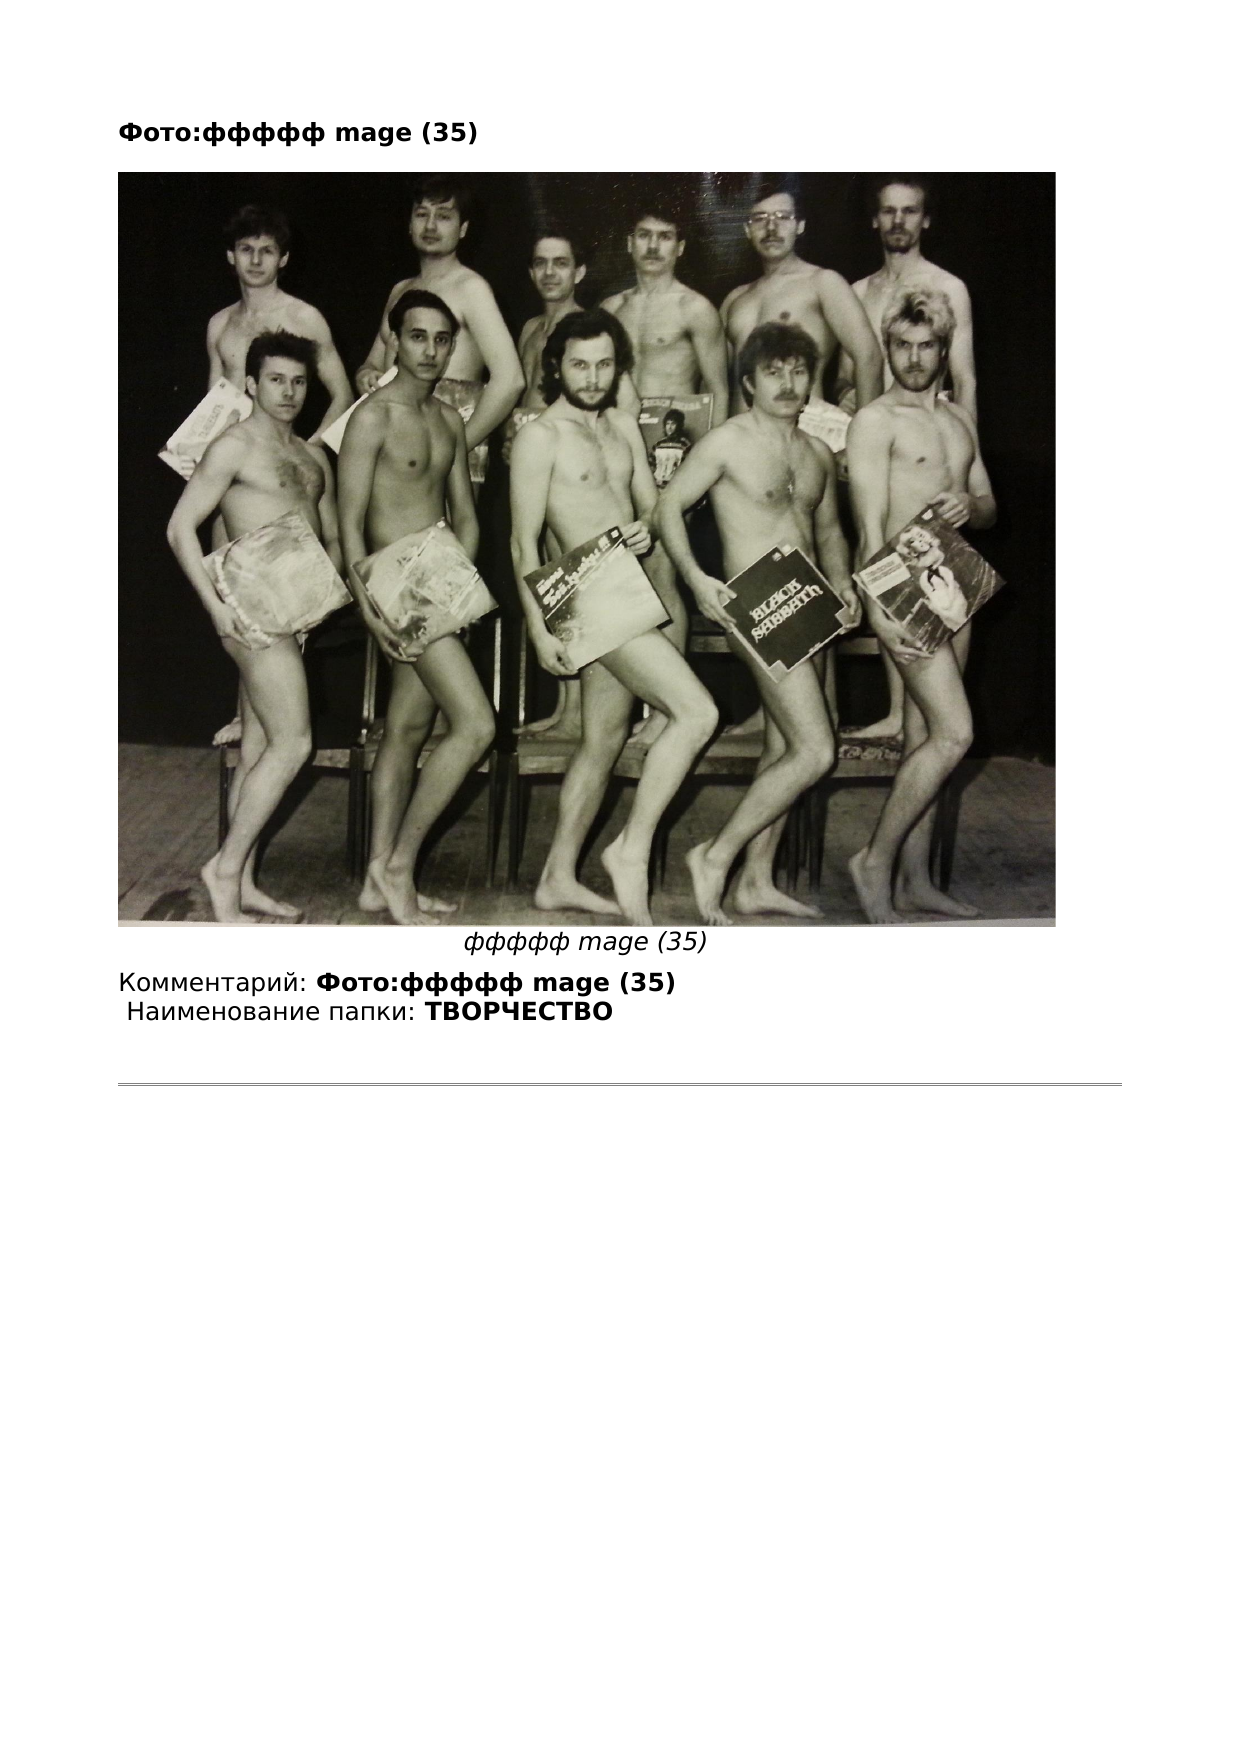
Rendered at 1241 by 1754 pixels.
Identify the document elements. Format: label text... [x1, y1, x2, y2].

text Комментарий: Фото:ффффф mage (35) Наименование папки: ТВОРЧЕСТВО [118, 968, 1122, 1056]
text ффффф mage (35) [118, 927, 1056, 956]
picture [118, 172, 1056, 927]
subtitle Фото:ффффф mage (35) [118, 118, 1122, 147]
